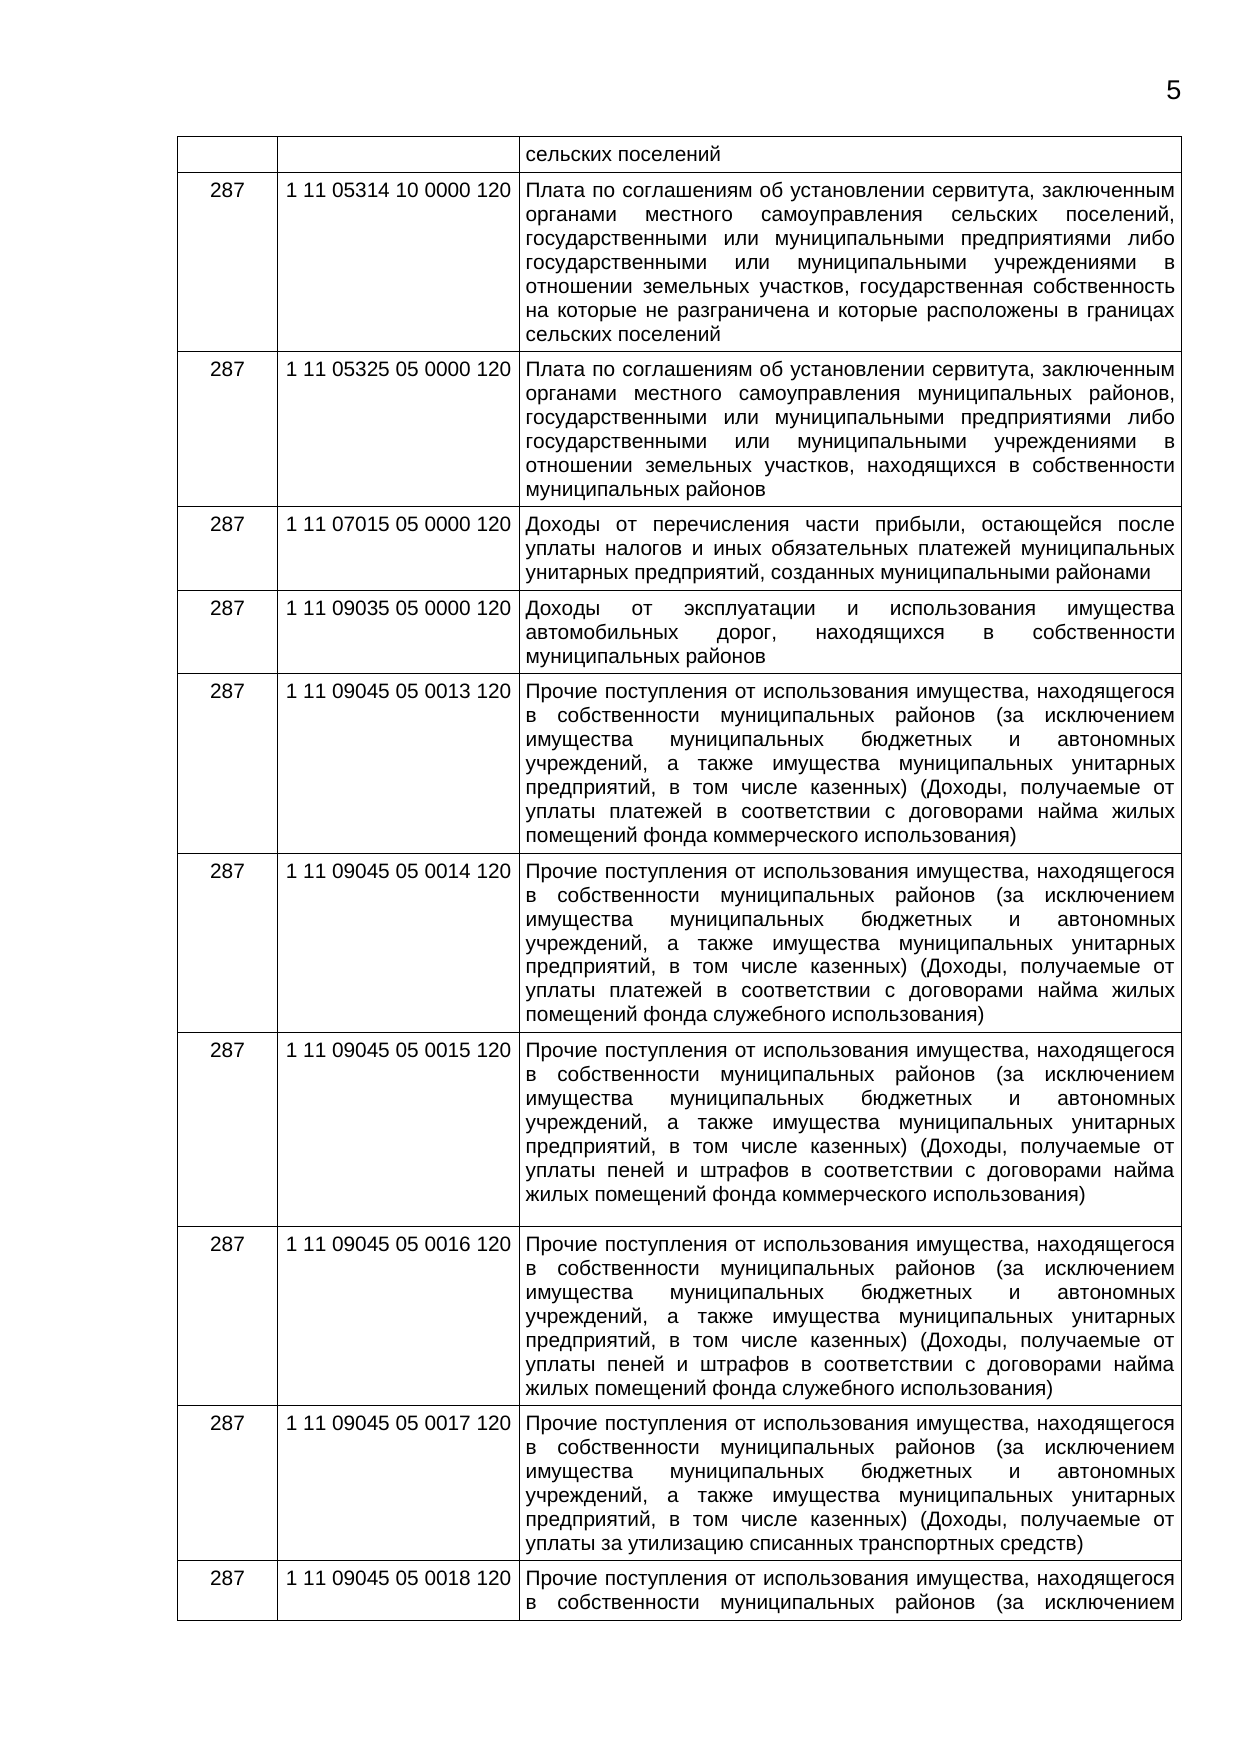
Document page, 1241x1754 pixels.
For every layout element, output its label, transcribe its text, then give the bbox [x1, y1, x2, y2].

table_cell 287 [178, 591, 277, 673]
table_cell 287 [178, 1406, 277, 1560]
table_cell 287 [178, 507, 277, 590]
table_cell 1 11 09045 05 0015 120 [278, 1033, 519, 1226]
table_cell 1 11 05314 10 0000 120 [278, 173, 519, 351]
table_cell Прочие поступления от использования имущества, находящегося в собственности муниципальных районов (за исключением имущества муниципальных бюджетных и автономных учреждений, а также имущества муниципальных унитарных предприятий, в том числе казенных) (Доходы, получаемые от уплаты за утилизацию списанных транспортных средств) [520, 1406, 1181, 1560]
table_cell 287 [178, 1033, 277, 1226]
table_cell 1 11 05325 05 0000 120 [278, 352, 519, 506]
table_cell 1 11 09045 05 0013 120 [278, 674, 519, 853]
table_cell 287 [178, 1561, 277, 1620]
table_cell [278, 137, 519, 172]
table_cell 1 11 09045 05 0016 120 [278, 1227, 519, 1405]
table_cell Прочие поступления от использования имущества, находящегося в собственности муниципальных районов (за исключением [520, 1561, 1181, 1620]
table_cell Доходы от перечисления части прибыли, остающейся после уплаты налогов и иных обязательных платежей муниципальных унитарных предприятий, созданных муниципальными районами [520, 507, 1181, 590]
table_cell Прочие поступления от использования имущества, находящегося в собственности муниципальных районов (за исключением имущества муниципальных бюджетных и автономных учреждений, а также имущества муниципальных унитарных предприятий, в том числе казенных) (Доходы, получаемые от уплаты платежей в соответствии с договорами найма жилых помещений фонда служебного использования) [520, 854, 1181, 1032]
table_cell Плата по соглашениям об установлении сервитута, заключенным органами местного самоуправления муниципальных районов, государственными или муниципальными предприятиями либо государственными или муниципальными учреждениями в отношении земельных участков, находящихся в собственности муниципальных районов [520, 352, 1181, 506]
table_cell 1 11 09045 05 0014 120 [278, 854, 519, 1032]
table_cell Прочие поступления от использования имущества, находящегося в собственности муниципальных районов (за исключением имущества муниципальных бюджетных и автономных учреждений, а также имущества муниципальных унитарных предприятий, в том числе казенных) (Доходы, получаемые от уплаты платежей в соответствии с договорами найма жилых помещений фонда коммерческого использования) [520, 674, 1181, 853]
table_cell Плата по соглашениям об установлении сервитута, заключенным органами местного самоуправления сельских поселений, государственными или муниципальными предприятиями либо государственными или муниципальными учреждениями в отношении земельных участков, государственная собственность на которые не разграничена и которые расположены в границах сельских поселений [520, 173, 1181, 351]
table_cell Доходы от эксплуатации и использования имущества автомобильных дорог, находящихся в собственности муниципальных районов [520, 591, 1181, 673]
table_cell 287 [178, 173, 277, 351]
table_cell Прочие поступления от использования имущества, находящегося в собственности муниципальных районов (за исключением имущества муниципальных бюджетных и автономных учреждений, а также имущества муниципальных унитарных предприятий, в том числе казенных) (Доходы, получаемые от уплаты пеней и штрафов в соответствии с договорами найма жилых помещений фонда коммерческого использования) [520, 1033, 1181, 1226]
table_cell 1 11 09045 05 0018 120 [278, 1561, 519, 1620]
table_cell сельских поселений [520, 137, 1181, 172]
table_cell 1 11 09045 05 0017 120 [278, 1406, 519, 1560]
table_cell 287 [178, 352, 277, 506]
table_cell Прочие поступления от использования имущества, находящегося в собственности муниципальных районов (за исключением имущества муниципальных бюджетных и автономных учреждений, а также имущества муниципальных унитарных предприятий, в том числе казенных) (Доходы, получаемые от уплаты пеней и штрафов в соответствии с договорами найма жилых помещений фонда служебного использования) [520, 1227, 1181, 1405]
table_cell 287 [178, 674, 277, 853]
table_cell [178, 137, 277, 172]
table_cell 287 [178, 854, 277, 1032]
table_cell 287 [178, 1227, 277, 1405]
table_cell 1 11 07015 05 0000 120 [278, 507, 519, 590]
table_cell 1 11 09035 05 0000 120 [278, 591, 519, 673]
